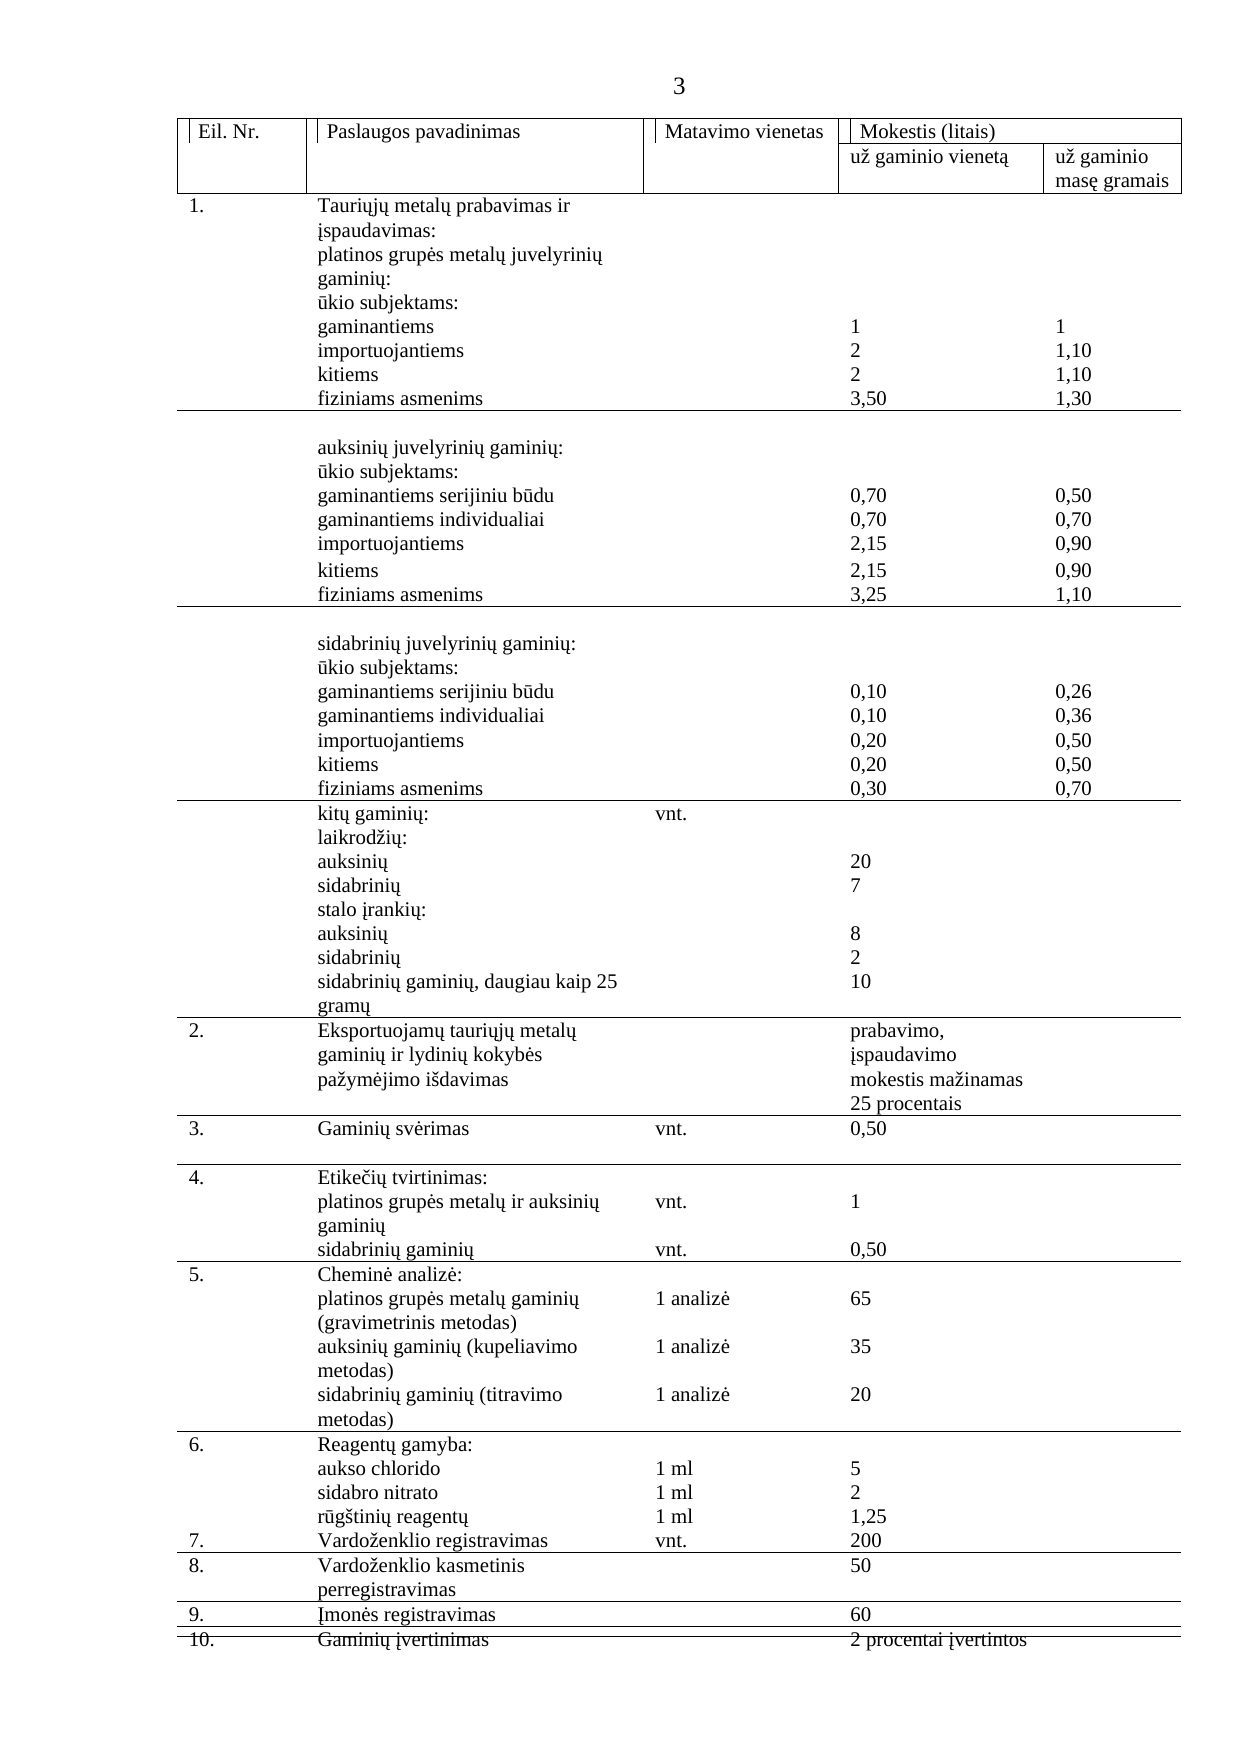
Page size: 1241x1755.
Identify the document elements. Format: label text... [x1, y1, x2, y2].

table_cell laikrodžių: [306, 825, 644, 849]
table_cell [1044, 1553, 1181, 1601]
table_cell [1044, 1116, 1181, 1164]
table_cell [177, 531, 306, 558]
table_cell [1044, 921, 1181, 945]
table_cell 1,10 [1044, 362, 1181, 386]
table_cell [177, 679, 306, 703]
table_cell [644, 1602, 839, 1626]
table_cell [177, 1456, 306, 1480]
table_cell 0,90 [1044, 558, 1181, 582]
table_cell [177, 459, 306, 483]
table_cell [644, 752, 839, 776]
table_cell [177, 897, 306, 921]
table_header Mokestis (litais) [851, 119, 1181, 143]
table_cell [177, 607, 306, 655]
table_cell [644, 459, 839, 483]
table_cell 1,10 [1044, 338, 1181, 362]
table_cell 1 ml [644, 1480, 839, 1504]
table_cell [177, 1237, 306, 1261]
table_cell 1 ml [644, 1504, 839, 1528]
table_cell vnt. [644, 1237, 839, 1261]
table_cell kitiems [306, 362, 644, 386]
table_cell 2 [839, 945, 1044, 969]
table_cell importuojantiems [306, 338, 644, 362]
table_cell 2 procentai įvertintos sumos [839, 1627, 1044, 1636]
table_cell 0,50 [1044, 483, 1181, 507]
table_cell Reagentų gamyba: [306, 1432, 644, 1456]
table_cell 0,70 [1044, 776, 1181, 800]
table_cell [1044, 1504, 1181, 1528]
table_cell [1044, 1018, 1181, 1114]
table_cell sidabro nitrato [306, 1480, 644, 1504]
table_cell [644, 1262, 839, 1286]
table_cell Vardoženklio kasmetinis perregistravimas [306, 1553, 644, 1601]
table_cell ūkio subjektams: [306, 655, 644, 679]
table_cell [839, 194, 1044, 242]
table_cell vnt. [644, 1189, 839, 1237]
table_cell [839, 242, 1044, 290]
table_cell [644, 655, 839, 679]
table_cell [177, 507, 306, 531]
table_cell 0,26 [1044, 679, 1181, 703]
table_cell [177, 386, 306, 410]
table_cell sidabrinių juvelyrinių gaminių: [306, 607, 644, 655]
table_cell [177, 921, 306, 945]
table_cell [644, 704, 839, 727]
table_cell 200 [839, 1528, 1044, 1552]
table_cell [644, 338, 839, 362]
table_cell 1,25 [839, 1504, 1044, 1528]
table_cell platinos grupės metalų juvelyrinių gaminių: [306, 242, 644, 290]
table_cell [644, 897, 839, 921]
table_cell 10. [177, 1627, 306, 1636]
table_cell sidabrinių [306, 945, 644, 969]
table_cell platinos grupės metalų gaminių (gravimetrinis metodas) [306, 1286, 644, 1334]
table_cell 1 [839, 1189, 1044, 1237]
table_cell 0,30 [839, 776, 1044, 800]
table_cell prabavimo, įspaudavimo mokestis mažinamas 25 procentais [839, 1018, 1044, 1114]
table_cell fiziniams asmenims [306, 386, 644, 410]
table_cell [177, 873, 306, 897]
table_cell 7 [839, 873, 1044, 897]
table_cell stalo įrankių: [306, 897, 644, 921]
table_cell [644, 607, 839, 655]
table_cell vnt. [644, 1528, 839, 1552]
table_cell [839, 825, 1044, 849]
table_cell importuojantiems [306, 531, 644, 558]
table_cell 1. [177, 194, 306, 242]
table_cell 0,20 [839, 752, 1044, 776]
table_cell vnt. [644, 801, 839, 825]
table_cell [839, 459, 1044, 483]
table_cell platinos grupės metalų ir auksinių gaminių [306, 1189, 644, 1237]
table_cell 1,30 [1044, 386, 1181, 410]
table_cell [177, 1334, 306, 1382]
table_cell 1 analizė [644, 1334, 839, 1382]
table_cell [177, 558, 306, 582]
table_cell Vardoženklio registravimas [306, 1528, 644, 1552]
table_cell Tauriųjų metalų prabavimas ir įspaudavimas: [306, 194, 644, 242]
table_cell kitų gaminių: [306, 801, 644, 825]
table_cell gaminantiems [306, 314, 644, 338]
table_cell 6. [177, 1432, 306, 1456]
table_cell už gaminio vienetą [839, 144, 1043, 192]
table_cell Gaminių įvertinimas [306, 1627, 644, 1636]
table_cell [177, 338, 306, 362]
table_cell [1044, 1334, 1181, 1382]
table_header Matavimo vienetas [644, 119, 838, 192]
table_cell [644, 242, 839, 290]
table_cell [1044, 1480, 1181, 1504]
table_cell [177, 655, 306, 679]
table_cell [839, 411, 1044, 459]
table_cell 1 analizė [644, 1383, 839, 1431]
table_cell [177, 945, 306, 969]
table_cell ūkio subjektams: [306, 459, 644, 483]
table_cell 5. [177, 1262, 306, 1286]
table_cell sidabrinių gaminių, daugiau kaip 25 gramų [306, 969, 644, 1017]
table_cell [644, 776, 839, 800]
table_cell 0,90 [1044, 531, 1181, 558]
table_cell [644, 362, 839, 386]
table_cell 2 [839, 1480, 1044, 1504]
table_header Eil. Nr. [178, 119, 306, 192]
table_cell ūkio subjektams: [306, 290, 644, 314]
table_cell [1044, 459, 1181, 483]
table_cell [644, 728, 839, 752]
table_cell [839, 1262, 1044, 1286]
table_cell [644, 507, 839, 531]
table_cell 60 [839, 1602, 1044, 1626]
table_cell Etikečių tvirtinimas: [306, 1165, 644, 1189]
table_cell [644, 679, 839, 703]
table_cell 0,20 [839, 728, 1044, 752]
table_cell [177, 1383, 306, 1431]
table_cell 0,50 [839, 1116, 1044, 1164]
table_cell [177, 801, 306, 825]
table_cell [644, 483, 839, 507]
table_cell [1044, 1237, 1181, 1261]
table_cell [177, 728, 306, 752]
table_cell 8 [839, 921, 1044, 945]
table_cell [1044, 1286, 1181, 1334]
table_cell kitiems [306, 558, 644, 582]
table_cell [644, 921, 839, 945]
table_cell [1044, 849, 1181, 873]
table_cell 2 [839, 338, 1044, 362]
table_cell 1 ml [644, 1456, 839, 1480]
table_cell [1044, 242, 1181, 290]
table_cell aukso chlorido [306, 1456, 644, 1480]
table_cell 0,10 [839, 679, 1044, 703]
table_cell [1044, 194, 1181, 242]
table_cell Gaminių svėrimas [306, 1116, 644, 1164]
table_cell [1044, 1627, 1181, 1636]
table_cell [839, 897, 1044, 921]
table_cell [177, 411, 306, 459]
table_cell [644, 531, 839, 558]
table_cell 20 [839, 1383, 1044, 1431]
table_cell auksinių juvelyrinių gaminių: [306, 411, 644, 459]
table_cell 35 [839, 1334, 1044, 1382]
table_cell 3,25 [839, 582, 1044, 606]
table_cell [177, 825, 306, 849]
table_cell [839, 607, 1044, 655]
table_cell [1044, 1189, 1181, 1237]
table_cell [177, 1189, 306, 1237]
table_cell už gaminio masę gramais [1044, 144, 1181, 192]
table_cell [177, 849, 306, 873]
table_cell [644, 386, 839, 410]
table_cell 2. [177, 1018, 306, 1114]
table_cell gaminantiems serijiniu būdu [306, 483, 644, 507]
table_cell [1044, 1602, 1181, 1626]
table_cell [644, 194, 839, 242]
table_cell [644, 314, 839, 338]
table_cell [1044, 290, 1181, 314]
table_cell 4. [177, 1165, 306, 1189]
table_cell gaminantiems individualiai [306, 704, 644, 727]
table_cell [177, 362, 306, 386]
table_cell [177, 290, 306, 314]
table_cell 2,15 [839, 558, 1044, 582]
table_cell [177, 704, 306, 727]
table_cell gaminantiems individualiai [306, 507, 644, 531]
table_cell auksinių [306, 921, 644, 945]
table_cell [177, 969, 306, 1017]
table_cell sidabrinių [306, 873, 644, 897]
table_cell [177, 1480, 306, 1504]
table_cell [177, 1286, 306, 1334]
table_cell [839, 1432, 1044, 1456]
table_cell 1 analizė [644, 1286, 839, 1334]
table_cell [177, 752, 306, 776]
table_cell [1044, 897, 1181, 921]
table_cell [1044, 969, 1181, 1017]
table_cell 3. [177, 1116, 306, 1164]
table_cell 0,70 [839, 483, 1044, 507]
table_cell sidabrinių gaminių (titravimo metodas) [306, 1383, 644, 1431]
table_cell [644, 969, 839, 1017]
table_cell importuojantiems [306, 728, 644, 752]
table_cell [177, 314, 306, 338]
table_cell [644, 290, 839, 314]
table_cell [1044, 1432, 1181, 1456]
table_cell 0,36 [1044, 704, 1181, 727]
table_cell [644, 849, 839, 873]
table_cell 7. [177, 1528, 306, 1552]
table_cell [644, 1432, 839, 1456]
table_cell fiziniams asmenims [306, 582, 644, 606]
table_cell 50 [839, 1553, 1044, 1601]
table_cell [1044, 1383, 1181, 1431]
table_cell [1044, 801, 1181, 825]
table_cell auksinių [306, 849, 644, 873]
table_cell 0,70 [839, 507, 1044, 531]
table_cell [177, 776, 306, 800]
table_cell 20 [839, 849, 1044, 873]
table_cell 0,50 [1044, 752, 1181, 776]
table_cell [1044, 1262, 1181, 1286]
table_cell 1 [839, 314, 1044, 338]
table_cell 3,50 [839, 386, 1044, 410]
table_cell [177, 242, 306, 290]
table_cell [839, 290, 1044, 314]
table_cell rūgštinių reagentų [306, 1504, 644, 1528]
table_cell 2,15 [839, 531, 1044, 558]
table_cell [644, 582, 839, 606]
table_cell [1044, 825, 1181, 849]
table_cell 0,70 [1044, 507, 1181, 531]
table_cell 9. [177, 1602, 306, 1626]
table_cell sidabrinių gaminių [306, 1237, 644, 1261]
table_cell 2 [839, 362, 1044, 386]
table_cell [177, 582, 306, 606]
table_cell [1044, 945, 1181, 969]
table_cell 8. [177, 1553, 306, 1601]
table_cell 65 [839, 1286, 1044, 1334]
table_cell [1044, 655, 1181, 679]
table_cell fiziniams asmenims [306, 776, 644, 800]
table_cell [177, 1504, 306, 1528]
table_cell 1,10 [1044, 582, 1181, 606]
table_cell [644, 1553, 839, 1601]
table_cell Cheminė analizė: [306, 1262, 644, 1286]
table_cell 0,10 [839, 704, 1044, 727]
table_cell [644, 558, 839, 582]
table_cell [1044, 1165, 1181, 1189]
table_cell 10 [839, 969, 1044, 1017]
table_cell [644, 1627, 839, 1636]
table_cell [644, 873, 839, 897]
table_header Paslaugos pavadinimas [307, 119, 643, 192]
table_cell 5 [839, 1456, 1044, 1480]
table_cell [644, 945, 839, 969]
table_cell [1044, 873, 1181, 897]
table_cell [1044, 607, 1181, 655]
table_cell kitiems [306, 752, 644, 776]
table_cell [1044, 1456, 1181, 1480]
table_cell [839, 1165, 1044, 1189]
table_cell [839, 655, 1044, 679]
table_cell 1 [1044, 314, 1181, 338]
table_cell Įmonės registravimas [306, 1602, 644, 1626]
table_cell [839, 801, 1044, 825]
table_cell 0,50 [839, 1237, 1044, 1261]
table_cell [1044, 1528, 1181, 1552]
table_cell [1044, 411, 1181, 459]
table_cell [644, 1018, 839, 1114]
table_cell Eksportuojamų tauriųjų metalų gaminių ir lydinių kokybės pažymėjimo išdavimas [306, 1018, 644, 1114]
table_cell [177, 483, 306, 507]
table_cell [644, 825, 839, 849]
table_cell [644, 1165, 839, 1189]
table_cell [644, 411, 839, 459]
table_cell 0,50 [1044, 728, 1181, 752]
table_cell vnt. [644, 1116, 839, 1164]
table_cell gaminantiems serijiniu būdu [306, 679, 644, 703]
table_cell auksinių gaminių (kupeliavimo metodas) [306, 1334, 644, 1382]
